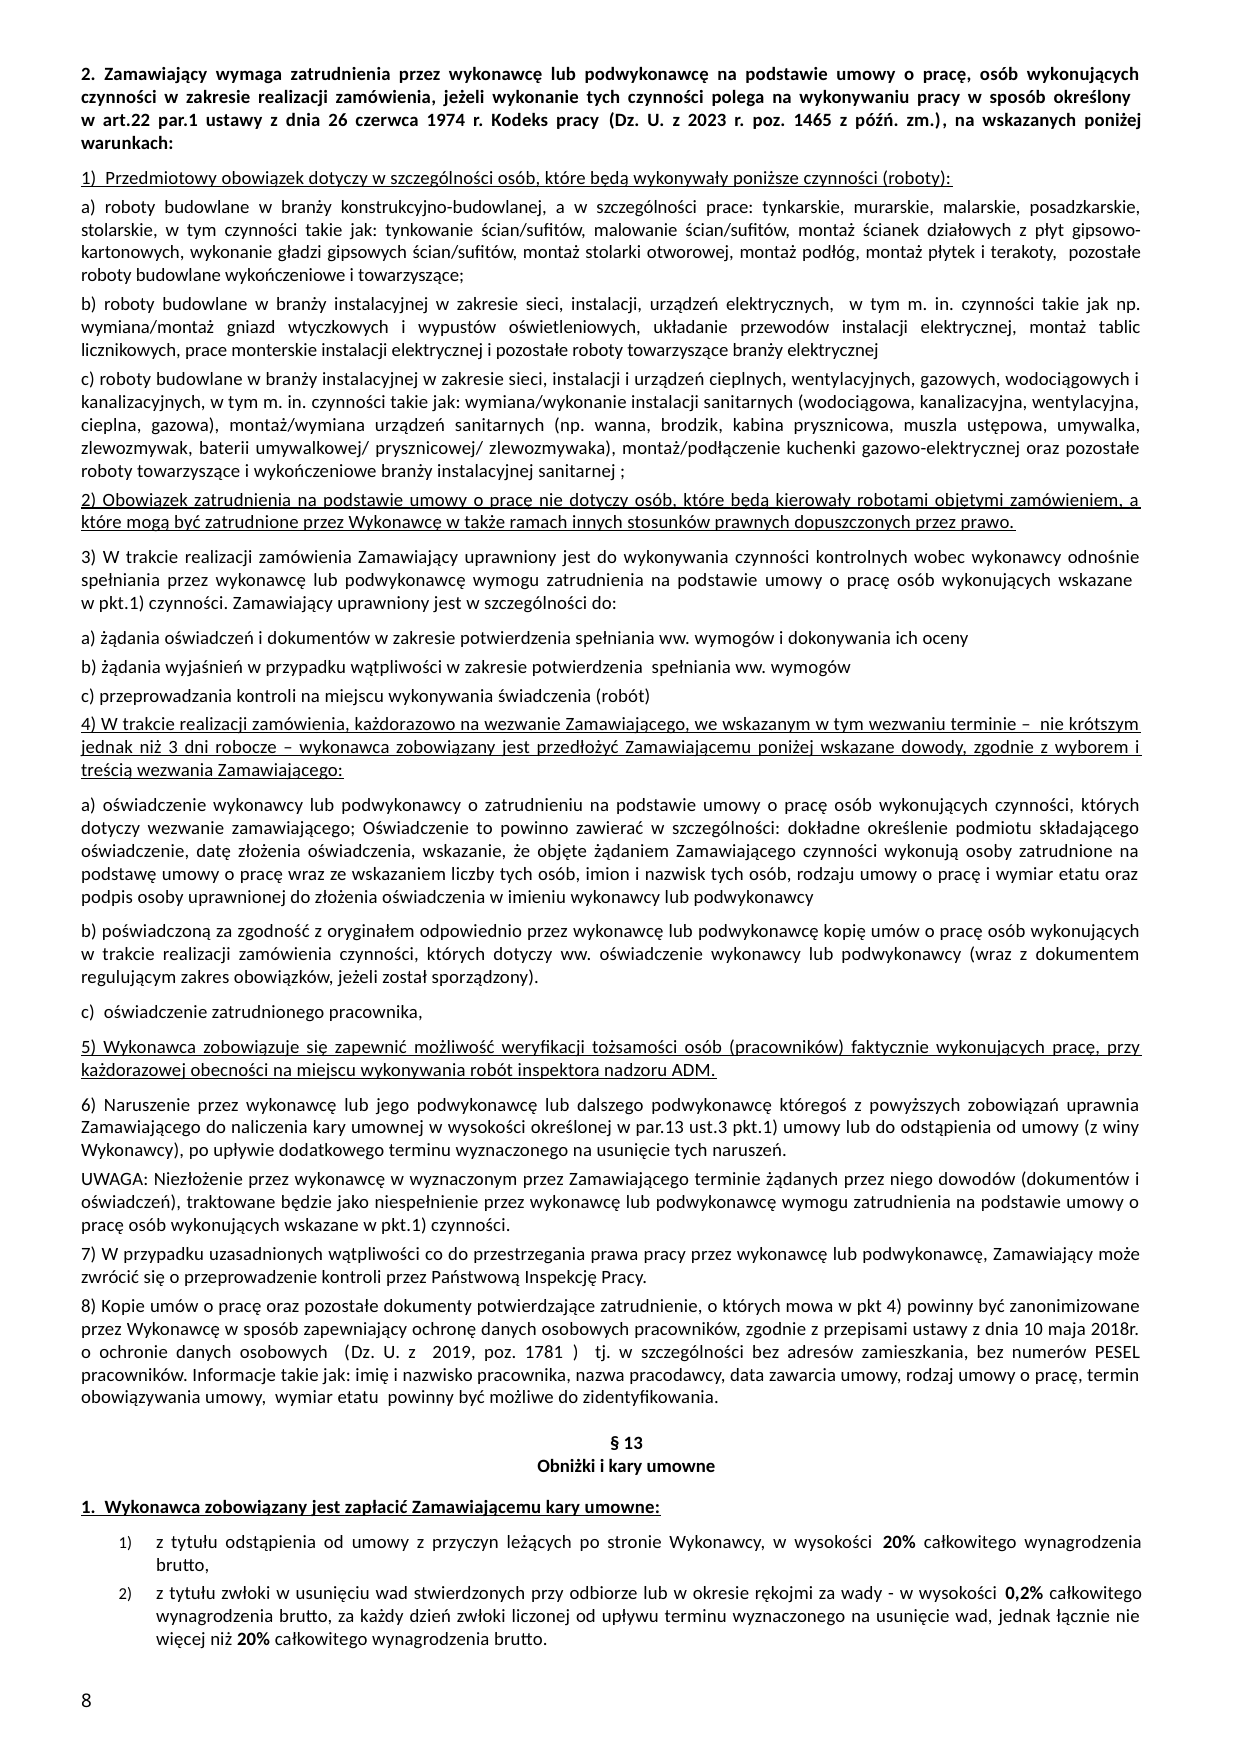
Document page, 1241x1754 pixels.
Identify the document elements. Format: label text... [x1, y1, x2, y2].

text a) oświadczenie wykonawcy lub podwykonawcy o zatrudnieniu na podstawie umowy o pracę osób wykonujących czynności, których dotyczy wezwanie zamawiającego; Oświadczenie to powinno zawierać w szczególności: dokładne określenie podmiotu składającego oświadczenie, datę złożenia oświadczenia, wskazanie, że objęte żądaniem Zamawiającego czynności wykonują osoby zatrudnione na podstawę umowy o pracę wraz ze wskazaniem liczby tych osób, imion i nazwisk tych osób, rodzaju umowy o pracę i wymiar etatu oraz podpis osoby uprawnionej do złożenia oświadczenia w imieniu wykonawcy lub podwykonawcy [81, 793, 1142, 908]
text treścią wezwania Zamawiającego: [81, 756, 1142, 781]
text c) przeprowadzania kontroli na miejscu wykonywania świadczenia (robót) [81, 684, 1142, 707]
text 4) W trakcie realizacji zamówienia, każdorazowo na wezwanie Zamawiającego, we wskazanym w tym wezwaniu terminie – nie krótszym jednak niż 3 dni robocze – wykonawca zobowiązany jest przedłożyć Zamawiającemu poniżej wskazane dowody, zgodnie z wyborem i [81, 713, 1142, 755]
list z tytułu odstąpienia od umowy z przyczyn leżących po stronie Wykonawcy, w wysokości 20% całkowitego wynagrodzenia brutto, [118, 1530, 1142, 1576]
text każdorazowej obecności na miejscu wykonywania robót inspektora nadzoru ADM. [81, 1056, 1142, 1081]
text 1) Przedmiotowy obowiązek dotyczy w szczególności osób, które będą wykonywały poniższe czynności (roboty): [81, 166, 1142, 189]
text UWAGA: Niezłożenie przez wykonawcę w wyznaczonym przez Zamawiającego terminie żądanych przez niego dowodów (dokumentów i oświadczeń), traktowane będzie jako niespełnienie przez wykonawcę lub podwykonawcę wymogu zatrudnienia na podstawie umowy o pracę osób wykonujących wskazane w pkt.1) czynności. [81, 1167, 1142, 1236]
text § 13 [112, 1431, 1140, 1454]
text a) roboty budowlane w branży konstrukcyjno-budowlanej, a w szczególności prace: tynkarskie, murarskie, malarskie, posadzkarskie, stolarskie, w tym czynności takie jak: tynkowanie ścian/sufitów, malowanie ścian/sufitów, montaż ścianek działowych z płyt gipsowo-kartonowych, wykonanie gładzi gipsowych ścian/sufitów, montaż stolarki otworowej, montaż podłóg, montaż płytek i terakoty, pozostałe roboty budowlane wykończeniowe i towarzyszące; [81, 195, 1142, 287]
text b) roboty budowlane w branży instalacyjnej w zakresie sieci, instalacji, urządzeń elektrycznych, w tym m. in. czynności takie jak np. wymiana/montaż gniazd wtyczkowych i wypustów oświetleniowych, układanie przewodów instalacji elektrycznej, montaż tablic licznikowych, prace monterskie instalacji elektrycznej i pozostałe roboty towarzyszące branży elektrycznej [81, 292, 1142, 361]
text 2. Zamawiający wymaga zatrudnienia przez wykonawcę lub podwykonawcę na podstawie umowy o pracę, osób wykonujących czynności w zakresie realizacji zamówienia, jeżeli wykonanie tych czynności polega na wykonywaniu pracy w sposób określony w art.22 par.1 ustawy z dnia 26 czerwca 1974 r. Kodeks pracy (Dz. U. z 2023 r. poz. 1465 z późń. zm.), na wskazanych poniżej warunkach: [81, 62, 1142, 154]
text 6) Naruszenie przez wykonawcę lub jego podwykonawcę lub dalszego podwykonawcę któregoś z powyższych zobowiązań uprawnia Zamawiającego do naliczenia kary umownej w wysokości określonej w par.13 ust.3 pkt.1) umowy lub do odstąpienia od umowy (z winy Wykonawcy), po upływie dodatkowego terminu wyznaczonego na usunięcie tych naruszeń. [81, 1093, 1142, 1162]
text 2) Obowiązek zatrudnienia na podstawie umowy o pracę nie dotyczy osób, które będą kierowały robotami objętymi zamówieniem, a które mogą być zatrudnione przez Wykonawcę w także ramach innych stosunków prawnych dopuszczonych przez prawo. [81, 488, 1142, 533]
text 1. Wykonawca zobowiązany jest zapłacić Zamawiającemu kary umowne: [81, 1495, 1140, 1518]
text b) poświadczoną za zgodność z oryginałem odpowiednio przez wykonawcę lub podwykonawcę kopię umów o pracę osób wykonujących w trakcie realizacji zamówienia czynności, których dotyczy ww. oświadczenie wykonawcy lub podwykonawcy (wraz z dokumentem regulującym zakres obowiązków, jeżeli został sporządzony). [81, 920, 1142, 988]
list z tytułu zwłoki w usunięciu wad stwierdzonych przy odbiorze lub w okresie rękojmi za wady - w wysokości 0,2% całkowitego wynagrodzenia brutto, za każdy dzień zwłoki liczonej od upływu terminu wyznaczonego na usunięcie wad, jednak łącznie nie więcej niż 20% całkowitego wynagrodzenia brutto. [118, 1582, 1142, 1650]
text b) żądania wyjaśnień w przypadku wątpliwości w zakresie potwierdzenia spełniania ww. wymogów [81, 655, 1142, 678]
text a) żądania oświadczeń i dokumentów w zakresie potwierdzenia spełniania ww. wymogów i dokonywania ich oceny [81, 626, 1142, 649]
text 5) Wykonawca zobowiązuje się zapewnić możliwość weryfikacji tożsamości osób (pracowników) faktycznie wykonujących pracę, przy [81, 1035, 1142, 1055]
text c) roboty budowlane w branży instalacyjnej w zakresie sieci, instalacji i urządzeń cieplnych, wentylacyjnych, gazowych, wodociągowych i kanalizacyjnych, w tym m. in. czynności takie jak: wymiana/wykonanie instalacji sanitarnych (wodociągowa, kanalizacyjna, wentylacyjna, cieplna, gazowa), montaż/wymiana urządzeń sanitarnych (np. wanna, brodzik, kabina prysznicowa, muszla ustępowa, umywalka, zlewozmywak, baterii umywalkowej/ prysznicowej/ zlewozmywaka), montaż/podłączenie kuchenki gazowo-elektrycznej oraz pozostałe roboty towarzyszące i wykończeniowe branży instalacyjnej sanitarnej ; [81, 367, 1142, 482]
text 8) Kopie umów o pracę oraz pozostałe dokumenty potwierdzające zatrudnienie, o których mowa w pkt 4) powinny być zanonimizowane przez Wykonawcę w sposób zapewniający ochronę danych osobowych pracowników, zgodnie z przepisami ustawy z dnia 10 maja 2018r. o ochronie danych osobowych (Dz. U. z 2019, poz. 1781 ) tj. w szczególności bez adresów zamieszkania, bez numerów PESEL pracowników. Informacje takie jak: imię i nazwisko pracownika, nazwa pracodawcy, data zawarcia umowy, rodzaj umowy o pracę, termin obowiązywania umowy, wymiar etatu powinny być możliwe do zidentyfikowania. [81, 1294, 1142, 1408]
text c) oświadczenie zatrudnionego pracownika, [81, 1000, 1142, 1023]
text 3) W trakcie realizacji zamówienia Zamawiający uprawniony jest do wykonywania czynności kontrolnych wobec wykonawcy odnośnie spełniania przez wykonawcę lub podwykonawcę wymogu zatrudnienia na podstawie umowy o pracę osób wykonujących wskazane w pkt.1) czynności. Zamawiający uprawniony jest w szczególności do: [81, 545, 1142, 614]
text 7) W przypadku uzasadnionych wątpliwości co do przestrzegania prawa pracy przez wykonawcę lub podwykonawcę, Zamawiający może zwrócić się o przeprowadzenie kontroli przez Państwową Inspekcję Pracy. [81, 1242, 1142, 1288]
text Obniżki i kary umowne [112, 1454, 1140, 1477]
